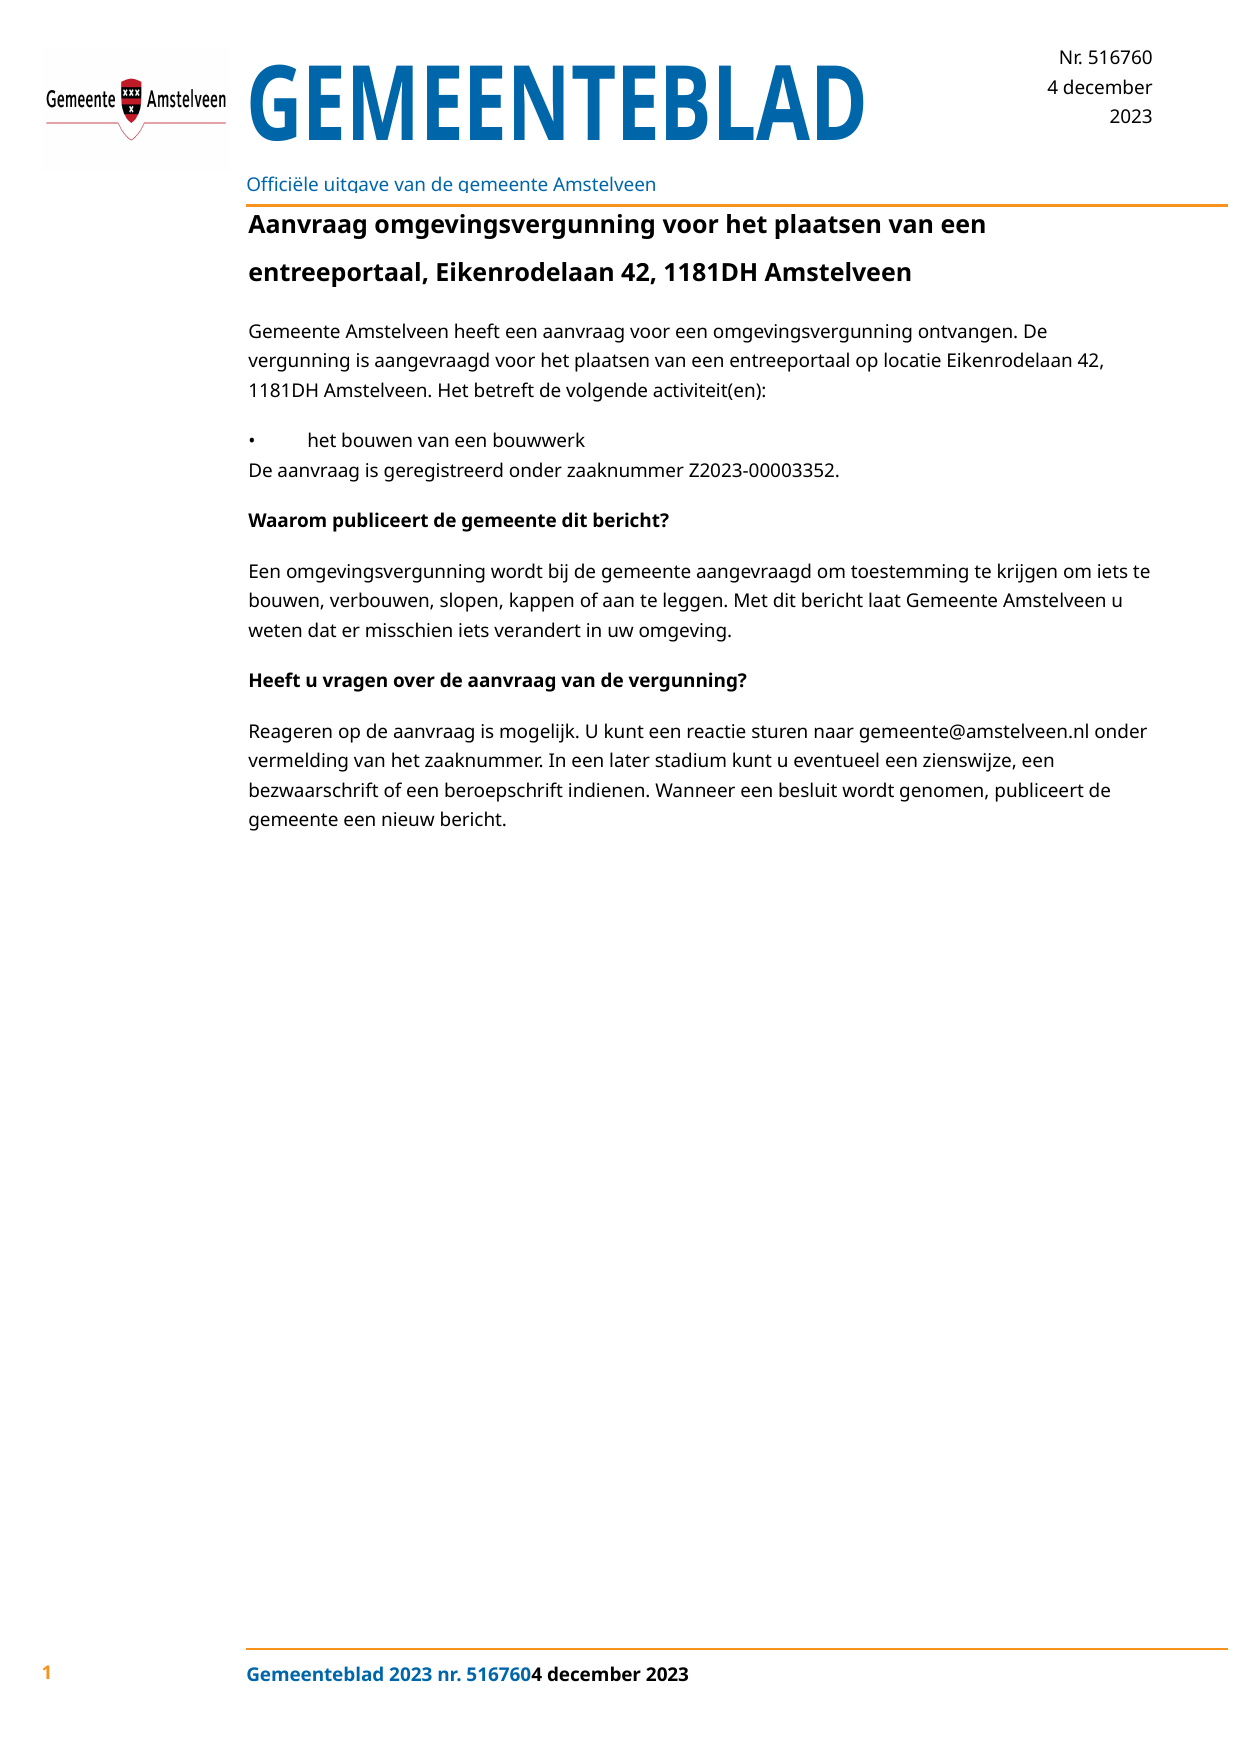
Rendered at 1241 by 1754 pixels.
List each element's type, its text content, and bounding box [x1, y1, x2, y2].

text Aanvraag omgevingsvergunning voor het plaatsen van een entreeportaal, Eikenrodelaan 42, 1181DH Amstelveen [248, 207, 1152, 288]
text Heeft u vragen over de aanvraag van de vergunning? [248, 667, 1152, 693]
picture [41, 47, 231, 172]
text Reageren op de aanvraag is mogelijk. U kunt een reactie sturen naar gemeente@amstelveen.nl onder vermelding van het zaaknummer. In een later stadium kunt u eventueel een zienswijze, een bezwaarschrift of een beroepschrift indienen. Wanneer een besluit wordt genomen, publiceert de gemeente een nieuw bericht. [248, 718, 1152, 832]
text Waarom publiceert de gemeente dit bericht? [248, 507, 1152, 533]
list het bouwen van een bouwwerk [248, 427, 1152, 453]
text Gemeente Amstelveen heeft een aanvraag voor een omgevingsvergunning ontvangen. De vergunning is aangevraagd voor het plaatsen van een entreeportaal op locatie Eikenrodelaan 42, 1181DH Amstelveen. Het betreft de volgende activiteit(en): [248, 318, 1152, 403]
text Een omgevingsvergunning wordt bij de gemeente aangevraagd om toestemming te krijgen om iets te bouwen, verbouwen, slopen, kappen of aan te leggen. Met dit bericht laat Gemeente Amstelveen u weten dat er misschien iets verandert in uw omgeving. [248, 558, 1152, 643]
text De aanvraag is geregistreerd onder zaaknummer Z2023-00003352. [248, 457, 1152, 483]
